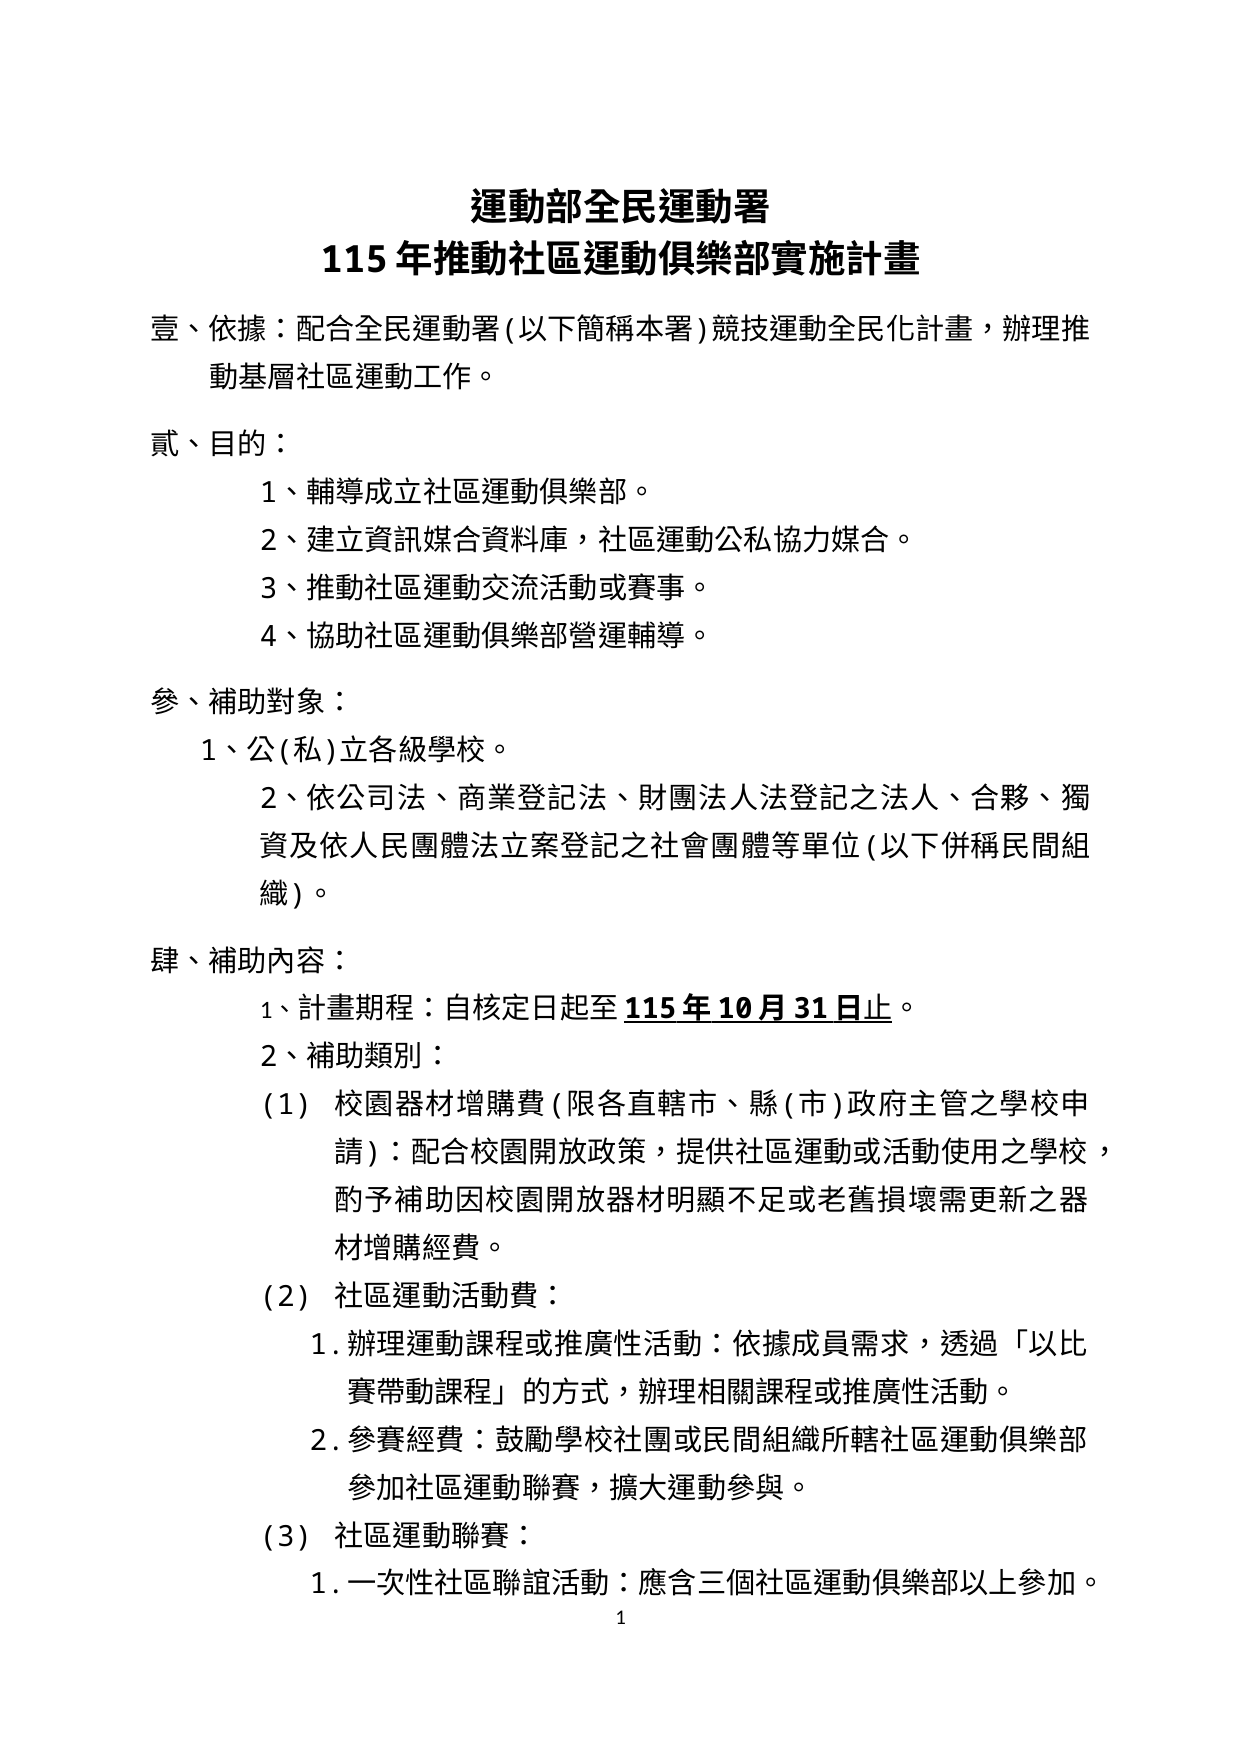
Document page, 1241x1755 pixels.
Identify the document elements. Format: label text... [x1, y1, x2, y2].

text 115年推動社區運動俱樂部實施計畫 [150, 231, 1091, 283]
text 運動部全民運動署 [150, 178, 1091, 231]
list 計畫期程：自核定日起至115年10月31日止。 [259, 981, 1091, 1028]
list 一次性社區聯誼活動：應含三個社區運動俱樂部以上參加。 [309, 1556, 1091, 1603]
list 公(私)立各級學校。 [199, 722, 1091, 770]
list 輔導成立社區運動俱樂部。 [259, 464, 1091, 512]
list 補助類別： [259, 1028, 1091, 1076]
list 辦理運動課程或推廣性活動：依據成員需求，透過「以比賽帶動課程」的方式，辦理相關課程或推廣性活動。 [309, 1316, 1091, 1412]
text 壹、依據：配合全民運動署(以下簡稱本署)競技運動全民化計畫，辦理推動基層社區運動工作。 [150, 301, 1091, 397]
list 社區運動活動費： [259, 1268, 1091, 1316]
text 貳、目的： [150, 416, 1091, 464]
text 肆、補助內容： [150, 933, 1091, 981]
list 建立資訊媒合資料庫，社區運動公私協力媒合。 [259, 512, 1091, 560]
list 社區運動聯賽： [259, 1508, 1091, 1556]
text 參、補助對象： [150, 674, 1091, 722]
list 參賽經費：鼓勵學校社團或民間組織所轄社區運動俱樂部參加社區運動聯賽，擴大運動參與。 [309, 1412, 1091, 1508]
list 依公司法、商業登記法、財團法人法登記之法人、合夥、獨資及依人民團體法立案登記之社會團體等單位(以下併稱民間組織)。 [259, 770, 1091, 914]
list 校園器材增購費(限各直轄市、縣(市)政府主管之學校申請)：配合校園開放政策，提供社區運動或活動使用之學校，酌予補助因校園開放器材明顯不足或老舊損壞需更新之器材增購經費。 [259, 1076, 1091, 1268]
list 協助社區運動俱樂部營運輔導。 [259, 608, 1091, 656]
list 推動社區運動交流活動或賽事。 [259, 560, 1091, 608]
